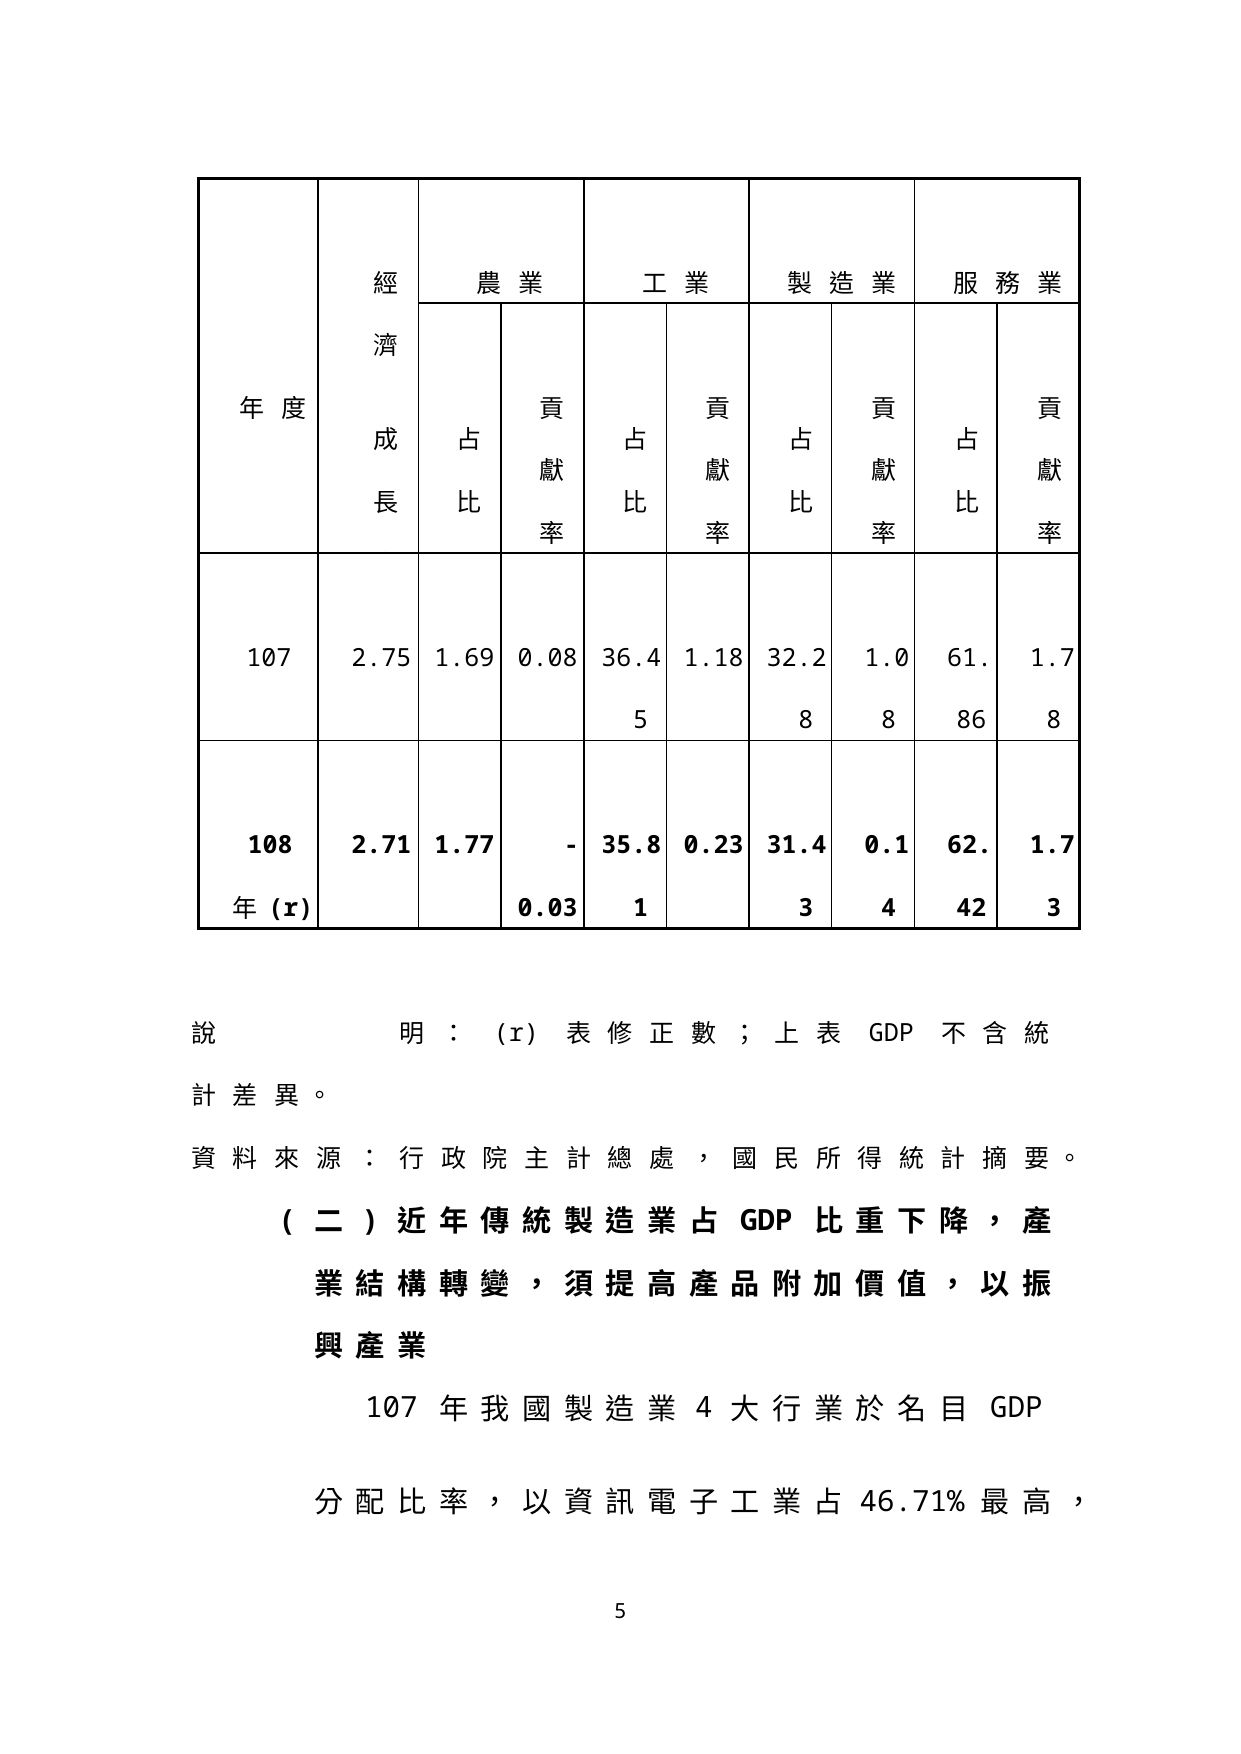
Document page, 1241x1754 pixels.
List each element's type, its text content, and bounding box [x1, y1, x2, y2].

table_cell 貢獻率 [502, 304, 583, 552]
table_cell 貢獻率 [998, 304, 1078, 552]
table_cell 31.43 [750, 741, 831, 927]
table_cell 36.45 [585, 554, 666, 740]
table_cell 占比 [419, 304, 500, 552]
table_cell 1.18 [667, 554, 748, 740]
table_cell 1.08 [832, 554, 914, 740]
text (二)近年傳統製造業占GDP比重下降，產業結構轉變，須提高產品附加價值，以振興產業 [242, 1177, 1058, 1365]
table_cell 0.08 [502, 554, 583, 740]
table_cell 占比 [915, 304, 996, 552]
table_cell 108年(r) [200, 741, 317, 927]
table_cell 2.71 [319, 741, 418, 927]
table_cell 0.23 [667, 741, 748, 927]
table_cell 1.78 [998, 554, 1078, 740]
table_cell 2.75 [319, 554, 418, 740]
table_cell 占比 [585, 304, 666, 552]
table_cell 32.28 [750, 554, 831, 740]
text 107年我國製造業4大行業於名目GDP分配比率，以資訊電子工業占46.71%最高，且較92年占比增加9.89個百分點；餘民生工業、化學工業及金屬機電工業等傳統製造業占比分別為11.35%、18.2%及23.75%，均較92年之占比為低，分別減少4.84個百分點、4.41個百分點及0.65個百分點(詳表4)，其中中行業之紡織業、石油及煤製品製造業、塑膠製品製造業、汽車及其零件製造業，減幅均逾1個百分點以上。經濟部近年持續輔導傳統產業朝量少質精之特色化高值化產品發展，以提升附加價值，惟成效仍待觀察。 [271, 1365, 1058, 1552]
table_cell 1.73 [998, 741, 1078, 927]
table_cell 1.69 [419, 554, 500, 740]
table_cell 貢獻率 [667, 304, 748, 552]
text 資料來源：行政院主計總處，國民所得統計摘要。 [183, 1115, 1058, 1177]
text 說 明：(r)表修正數；上表GDP不含統計差異。 [183, 990, 1058, 1115]
table_cell 107 [200, 554, 317, 740]
table_cell 貢獻率 [832, 304, 914, 552]
table_cell -0.03 [502, 741, 583, 927]
table_cell 61.86 [915, 554, 996, 740]
table_header 服務業 [915, 180, 1078, 302]
table_cell 占比 [750, 304, 831, 552]
table_cell 0.14 [832, 741, 914, 927]
table_header 工業 [585, 180, 748, 302]
table_cell 1.77 [419, 741, 500, 927]
table_header 農業 [419, 180, 583, 302]
table_header 製造業 [750, 180, 914, 302]
table_header 經濟 成長率 [319, 180, 418, 552]
table_cell 35.81 [585, 741, 666, 927]
table_cell 62.42 [915, 741, 996, 927]
table_header 年度 [200, 180, 317, 552]
